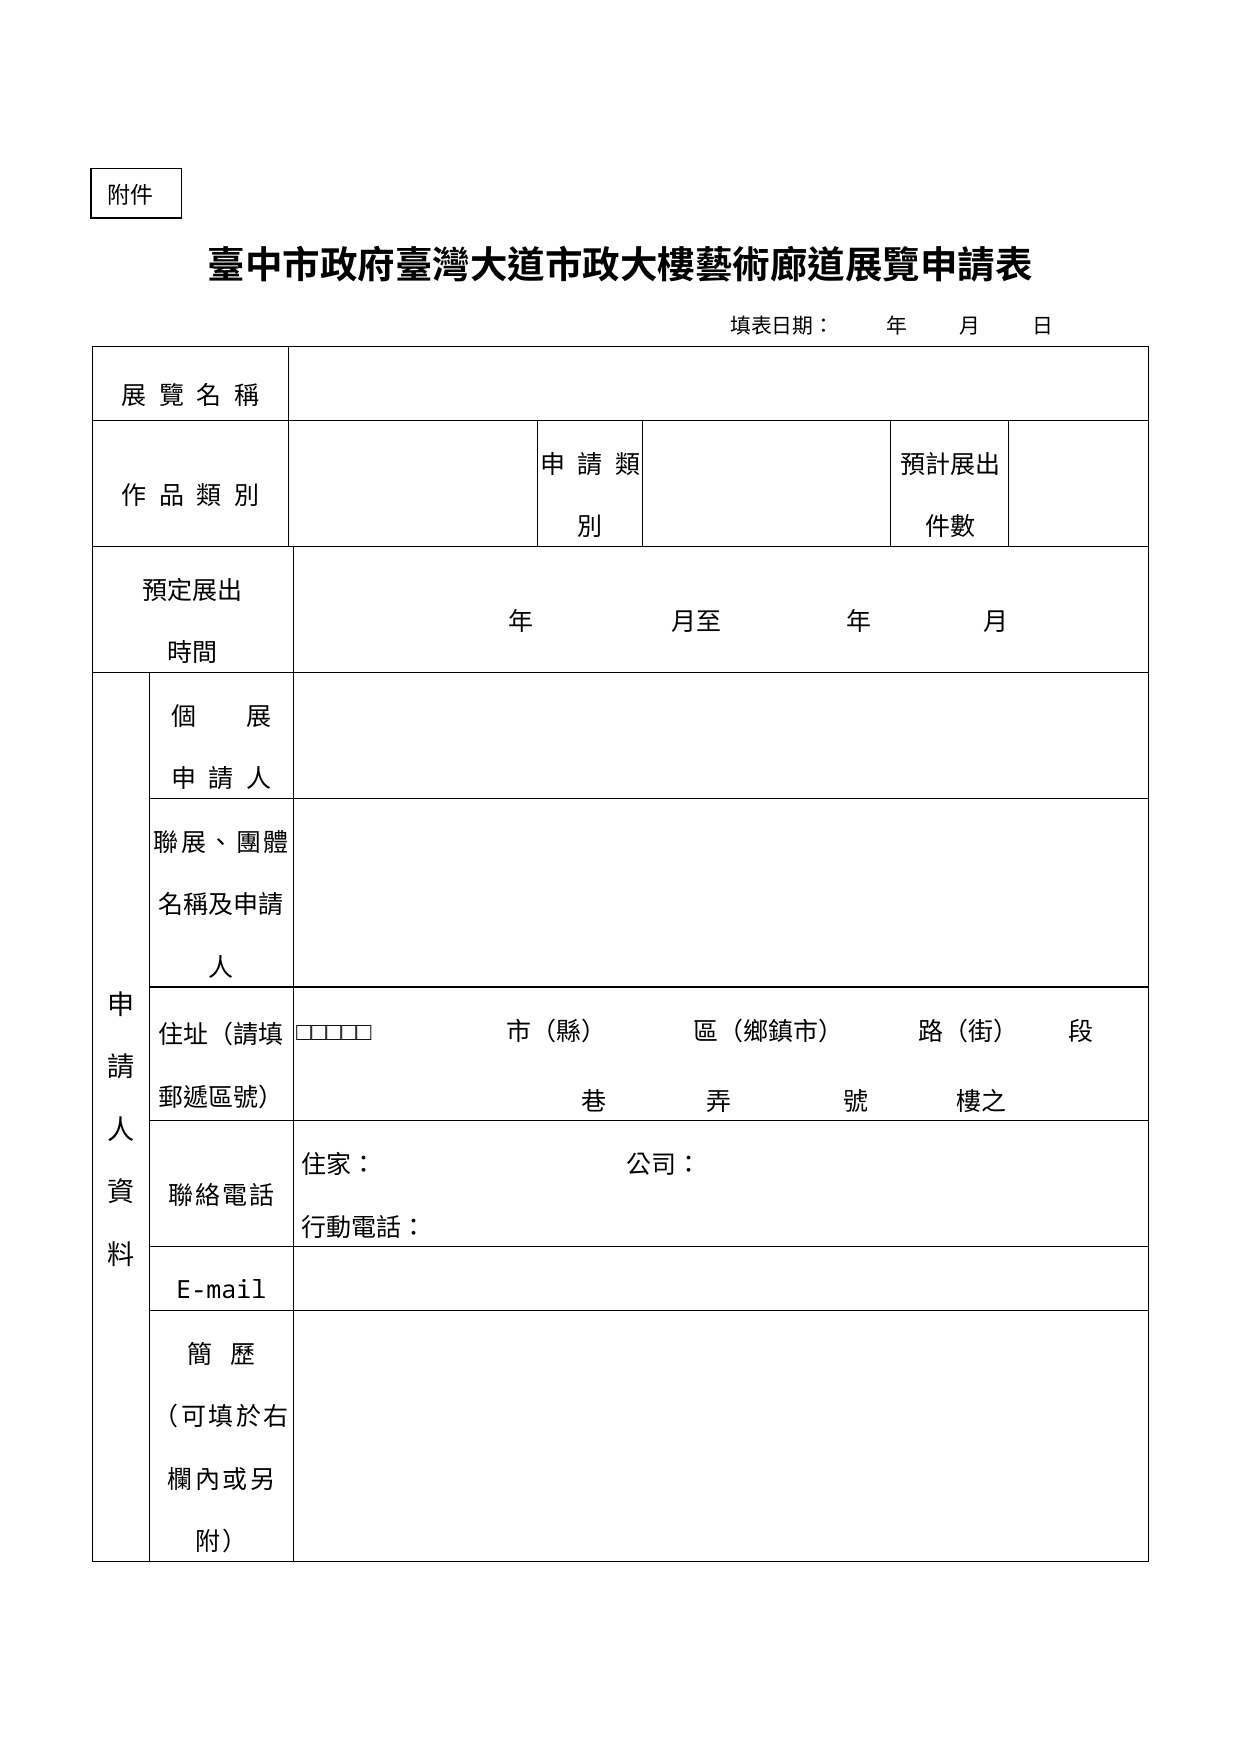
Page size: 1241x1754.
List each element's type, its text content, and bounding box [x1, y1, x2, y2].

table_cell [294, 799, 1148, 986]
table_cell E-mail [150, 1247, 293, 1309]
table_cell 作 品 類 別 [93, 421, 288, 546]
table_cell □□□□□ 市（縣） 區（鄉鎮市） 路（街） 段 巷 弄 號 樓之 [294, 988, 1148, 1120]
table_header [289, 347, 1148, 420]
table_cell 個 展 申 請 人 [150, 673, 293, 798]
text 附件1 [107, 177, 166, 209]
table_cell 預定展出 時間 [93, 547, 293, 672]
table_cell [294, 1247, 1148, 1309]
table_cell [294, 673, 1148, 798]
table_cell 申請人資料 [93, 673, 149, 1561]
table_cell 預計展出件數 [891, 421, 1008, 546]
table_cell 簡 歷 （可填於右欄內或另附） [150, 1311, 293, 1561]
table_cell 年 月至 年 月 [294, 547, 1148, 672]
table_header 展 覽 名 稱 [93, 347, 288, 420]
text [92, 169, 181, 217]
text 臺中市政府臺灣大道市政大樓藝術廊道展覽申請表 [187, 221, 1053, 283]
table_cell [643, 421, 890, 546]
table_cell [294, 1311, 1148, 1561]
table_cell 聯絡電話 [150, 1121, 293, 1246]
table_cell [1009, 421, 1148, 546]
table_cell 聯展、團體名稱及申請人 [150, 799, 293, 986]
table_cell 住址（請填郵遞區號） [150, 988, 293, 1120]
table_cell 住家： 公司： 行動電話： [294, 1121, 1148, 1246]
text 填表日期： 年 月 日 [187, 283, 1053, 346]
table_cell [289, 421, 537, 546]
table_cell 申 請 類 別 [538, 421, 642, 546]
